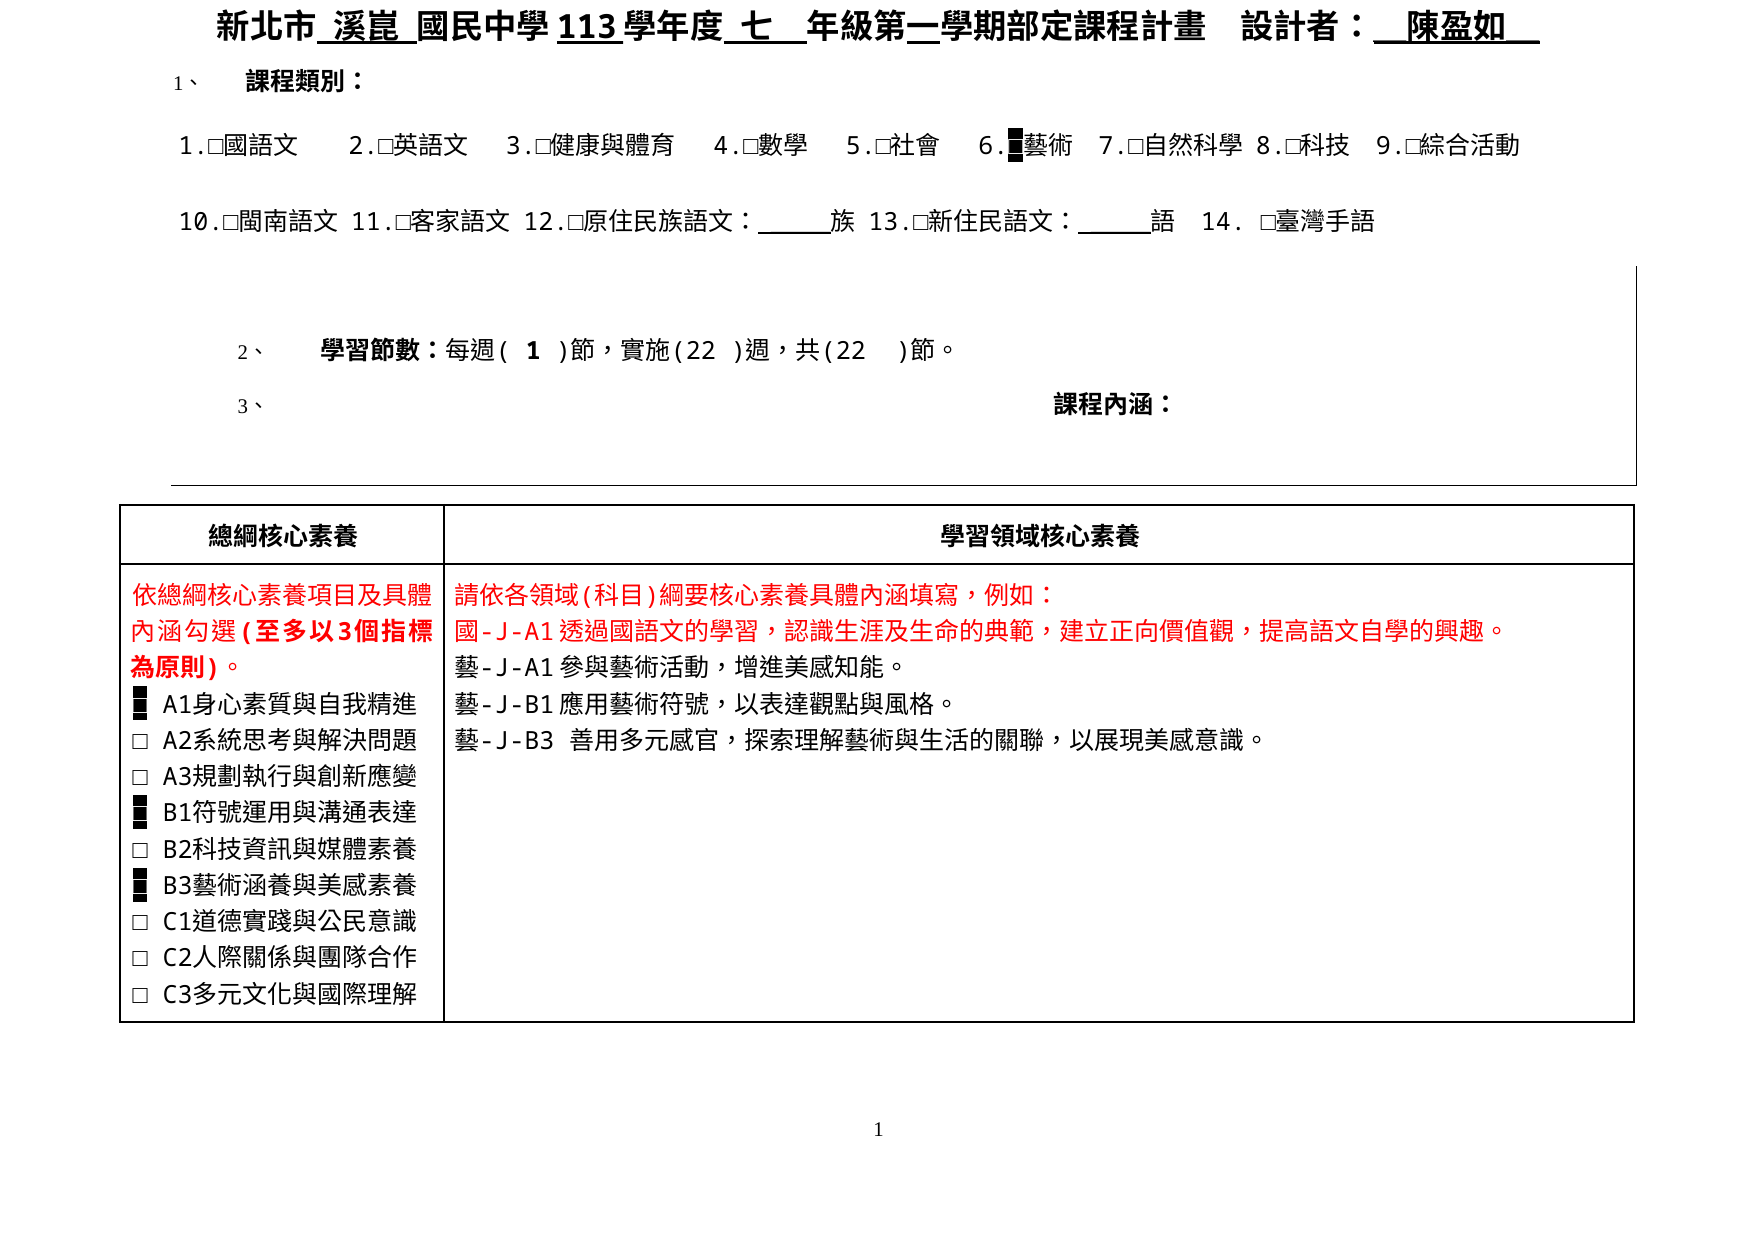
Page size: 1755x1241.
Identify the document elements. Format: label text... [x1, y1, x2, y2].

text 10.□閩南語文 11.□客家語文 12.□原住民族語文： ____族 13.□新住民語文： ____語 14. □臺灣手語 [118, 201, 1636, 237]
text 新北市 溪崑 國民中學113學年度 七 年級第一學期部定課程計畫 設計者：＿陳盈如＿ [118, 0, 1636, 48]
table_header 學習領域核心素養 [445, 506, 1633, 563]
table_cell 請依各領域(科目)綱要核心素養具體內涵填寫，例如： 國-J-A1透過國語文的學習，認識生涯及生命的典範，建立正向價值觀，提高語文自學的興趣。 藝-J-A1參與藝術活動，增進美感知能。 藝-J-B1應用藝術符號，以表達觀點與風格。 藝-J-B3 善用多元感官，探索理解藝術與生活的關聯，以展現美感意識。 [445, 565, 1633, 1021]
list 課程類別： [171, 61, 1636, 97]
table_cell 依總綱核心素養項目及具體內涵勾選(至多以3個指標為原則)。 □ A1身心素質與自我精進 □ A2系統思考與解決問題 □ A3規劃執行與創新應變 □ B1符號運用與溝通表達 □ B2科技資訊與媒體素養 □ B3藝術涵養與美感素養 □ C1道德實踐與公民意識 □ C2人際關係與團隊合作 □ C3多元文化與國際理解 [121, 565, 443, 1021]
list 課程內涵： [171, 320, 1636, 485]
text 1.□國語文 2.□英語文 3.□健康與體育 4.□數學 5.□社會 6.□藝術 7.□自然科學 8.□科技 9.□綜合活動 [118, 126, 1636, 162]
list 學習節數：每週( 1 )節，實施(22 )週，共(22 )節。 [171, 266, 1636, 320]
table_header 總綱核心素養 [121, 506, 443, 563]
